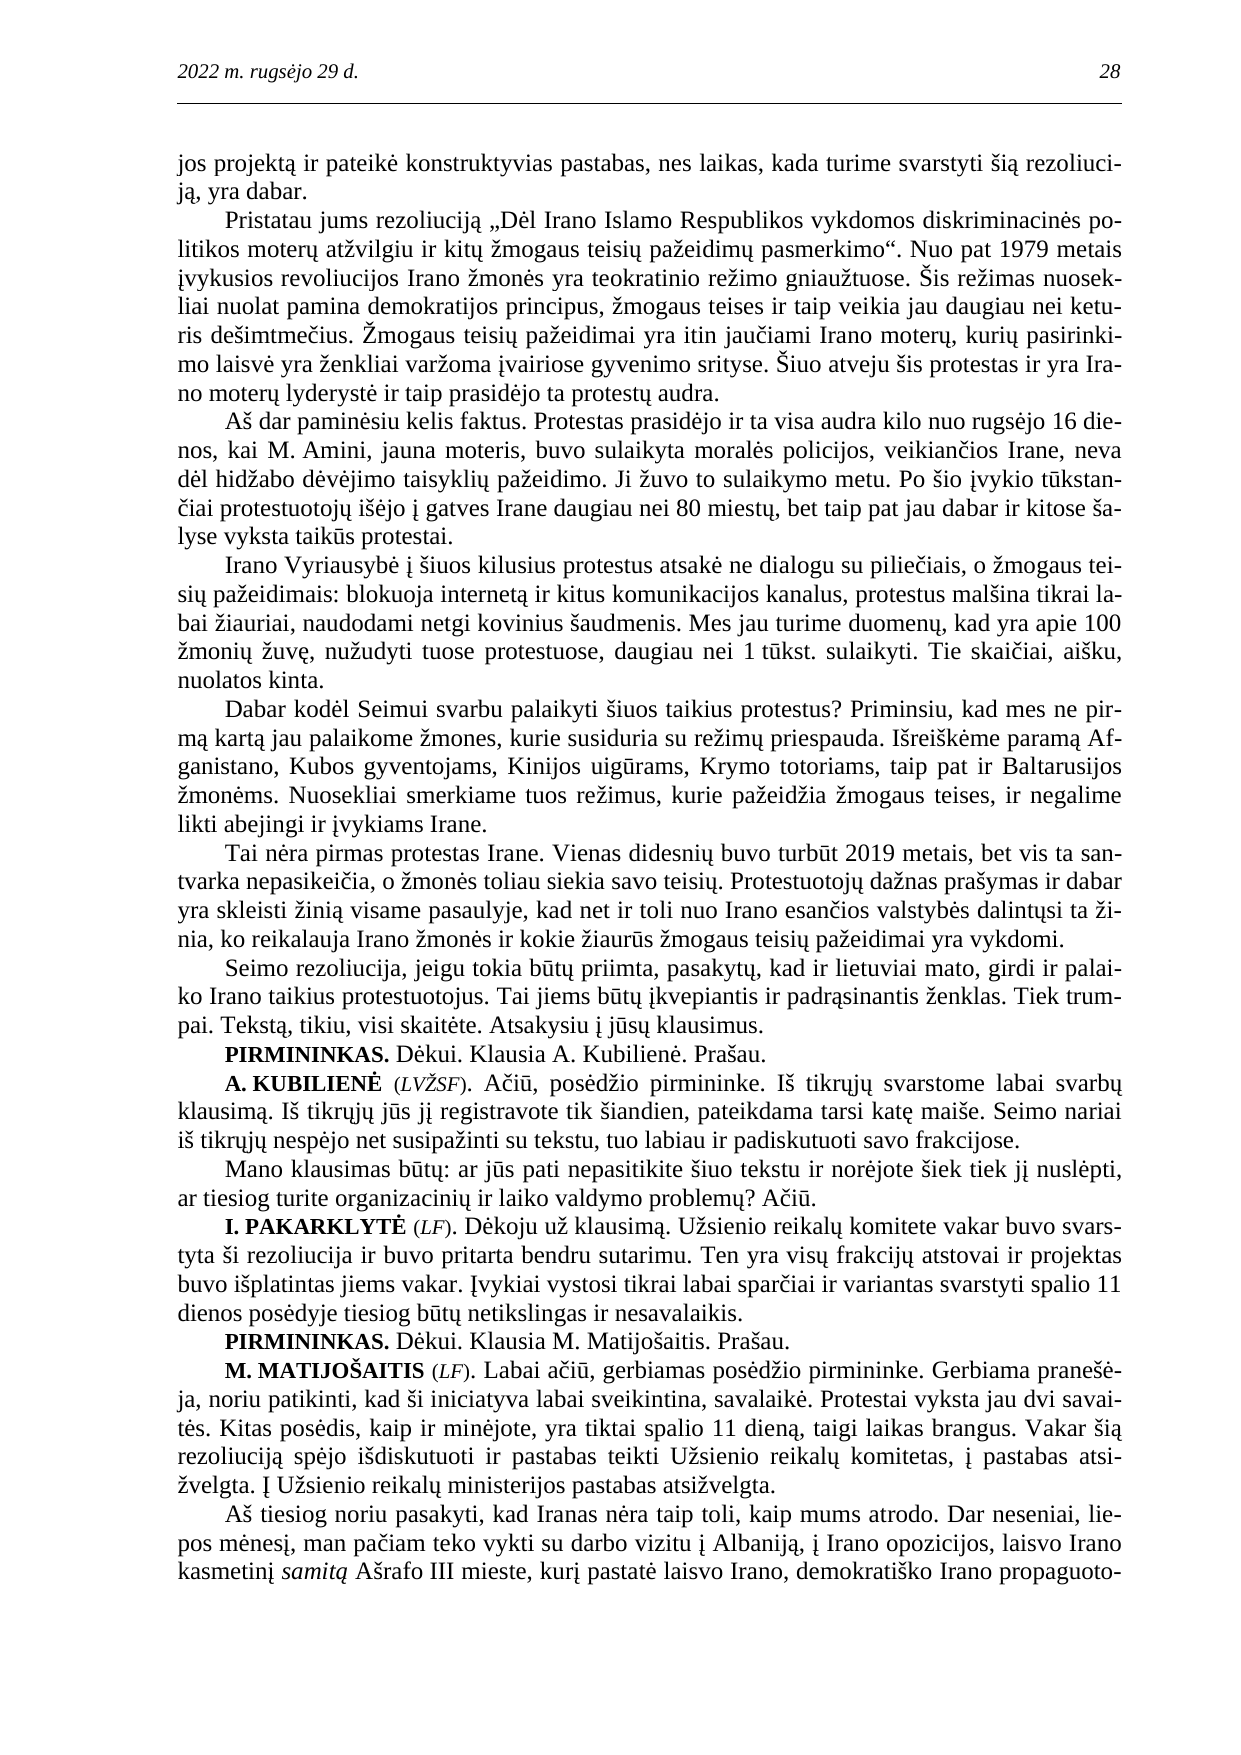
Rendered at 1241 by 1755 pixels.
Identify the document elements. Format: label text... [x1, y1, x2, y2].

text Ma­no klau­si­mas bū­tų: ar jūs pa­ti ne­pa­si­ti­ki­te šiuo teks­tu ir no­rė­jo­te šiek tiek jį nu­slėp­ti, ar tie­siog tu­ri­te or­ga­ni­za­ci­nių ir lai­ko val­dy­mo pro­ble­mų? Ačiū. [177, 1154, 1122, 1211]
text M. MATIJOŠAITIS (LF). La­bai ačiū, ger­bia­mas po­sė­džio pir­mi­nin­ke. Ger­bia­ma pra­ne­šė­ja, no­riu pa­ti­kin­ti, kad ši ini­cia­ty­va la­bai svei­kin­ti­na, sa­va­lai­kė. Pro­tes­tai vyks­ta jau dvi sa­vai­tės. Ki­tas po­sė­dis, kaip ir mi­nė­jo­te, yra tik­tai spa­lio 11 die­ną, tai­gi lai­kas bran­gus. Va­kar šią re­zo­liu­ci­ją spė­jo iš­dis­ku­tuo­ti ir pa­sta­bas teik­ti Už­sie­nio rei­ka­lų ko­mi­te­tas, į pa­sta­bas at­si­žvelg­ta. Į Už­sie­nio rei­ka­lų mi­nis­te­ri­jos pa­sta­bas at­si­žvelg­ta. [177, 1355, 1122, 1499]
text Sei­mo re­zo­liu­ci­ja, jei­gu to­kia bū­tų pri­im­ta, pa­sa­ky­tų, kad ir lie­tu­viai ma­to, gir­di ir pa­lai­ko Ira­no tai­kius pro­tes­tuo­to­jus. Tai jiems bū­tų įkve­pian­tis ir pa­drą­si­nan­tis žen­klas. Tiek trum­pai. Teks­tą, ti­kiu, vi­si skai­tė­te. At­sa­ky­siu į jū­sų klau­si­mus. [177, 953, 1122, 1039]
text PIRMININKAS. Dė­kui. Klau­sia A. Ku­bi­lie­nė. Pra­šau. [177, 1039, 1122, 1068]
text I. PAKARKLYTĖ (LF). Dė­ko­ju už klau­si­mą. Už­sie­nio rei­ka­lų ko­mi­te­te va­kar bu­vo svars­ty­ta ši re­zo­liu­ci­ja ir bu­vo pri­tar­ta ben­dru su­ta­ri­mu. Ten yra vi­sų frak­ci­jų at­sto­vai ir pro­jek­tas bu­vo iš­pla­tin­tas jiems va­kar. Įvy­kiai vys­to­si tik­rai la­bai spar­čiai ir va­rian­tas svars­ty­ti spa­lio 11 die­nos po­sė­dy­je tie­siog bū­tų ne­tiks­lin­gas ir ne­sa­va­lai­kis. [177, 1211, 1122, 1326]
text Aš tie­siog no­riu pa­sa­ky­ti, kad Ira­nas nė­ra taip to­li, kaip mums at­ro­do. Dar ne­se­niai, lie­pos mė­ne­sį, man pa­čiam te­ko vyk­ti su dar­bo vi­zi­tu į Al­ba­ni­ją, į Ira­no opo­zi­ci­jos, lais­vo Ira­no kas­me­ti­nį sa­mi­tą Aš­ra­fo III mies­te, ku­rį pa­sta­tė lais­vo Ira­no, de­mo­kra­tiško Ira­no pro­pa­guo­to­ [177, 1499, 1122, 1585]
text PIRMININKAS. Dė­kui. Klau­sia M. Ma­ti­jo­šai­tis. Pra­šau. [177, 1326, 1122, 1355]
text jos pro­jek­tą ir pa­tei­kė kon­struk­ty­vias pa­sta­bas, nes lai­kas, ka­da tu­ri­me svars­ty­ti šią re­zo­liu­ci­ją, yra da­bar. [177, 148, 1122, 205]
text Tai nė­ra pir­mas pro­tes­tas Ira­ne. Vie­nas di­des­nių bu­vo tur­būt 2019 me­tais, bet vis ta san­tvar­ka ne­pa­si­kei­čia, o žmo­nės to­liau sie­kia sa­vo tei­sių. Pro­tes­tuo­to­jų daž­nas pra­šy­mas ir da­bar yra skleis­ti ži­nią vi­sa­me pa­sau­ly­je, kad net ir to­li nuo Ira­no esan­čios vals­ty­bės da­lin­tų­si ta ži­nia, ko rei­ka­lau­ja Ira­no žmo­nės ir ko­kie žiau­rūs žmo­gaus tei­sių pa­žei­di­mai yra vyk­do­mi. [177, 838, 1122, 953]
text A. KUBILIENĖ (LVŽSF). Ačiū, po­sė­džio pir­mi­nin­ke. Iš tik­rų­jų svars­to­me la­bai svar­bų klau­si­mą. Iš tik­rų­jų jūs jį re­gist­ra­vo­te tik šian­dien, pa­teik­da­ma tar­si ka­tę mai­še. Sei­mo na­riai iš tik­rų­jų ne­spė­jo net su­si­pa­žin­ti su teks­tu, tuo la­biau ir pa­dis­ku­tuo­ti sa­vo frak­ci­jo­se. [177, 1068, 1122, 1154]
text Da­bar ko­dėl Sei­mui svar­bu pa­lai­ky­ti šiuos tai­kius pro­tes­tus? Pri­min­siu, kad mes ne pir­mą kar­tą jau pa­lai­ko­me žmo­nes, ku­rie su­si­du­ria su re­ži­mų prie­spau­da. Iš­reiš­kė­me pa­ra­mą Af­ga­nis­ta­no, Ku­bos gy­ven­to­jams, Ki­ni­jos ui­gū­rams, Kry­mo to­to­riams, taip pat ir Bal­ta­ru­si­jos žmo­nėms. Nuo­sek­liai smer­kia­me tuos re­ži­mus, ku­rie pa­žei­džia žmo­gaus tei­ses, ir ne­ga­li­me lik­ti abe­jin­gi ir įvy­kiams Ira­ne. [177, 694, 1122, 838]
text Aš dar pa­mi­nė­siu ke­lis fak­tus. Pro­tes­tas pra­si­dė­jo ir ta vi­sa aud­ra ki­lo nuo rug­sė­jo 16 die­nos, kai M. Ami­ni, jau­na mo­te­ris, bu­vo su­lai­ky­ta mo­ra­lės po­li­ci­jos, vei­kian­čios Ira­ne, ne­va dėl hi­dža­bo dė­vė­ji­mo tai­syk­lių pa­žei­di­mo. Ji žu­vo to su­lai­ky­mo me­tu. Po šio įvy­kio tūks­tan­čiai pro­tes­tuo­to­jų iš­ėjo į gat­ves Ira­ne dau­giau nei 80 mies­tų, bet taip pat jau da­bar ir ki­to­se ša­ly­se vyks­ta tai­kūs pro­tes­tai. [177, 406, 1122, 550]
text Ira­no Vy­riau­sy­bė į šiuos ki­lu­sius pro­tes­tus at­sa­kė ne dia­lo­gu su pi­lie­čiais, o žmo­gaus tei­sių pa­žei­di­mais: blo­kuo­ja in­ter­ne­tą ir ki­tus ko­mu­ni­ka­ci­jos ka­na­lus, pro­tes­tus mal­ši­na tik­rai la­bai žiau­riai, nau­do­da­mi net­gi ko­vi­nius šaud­me­nis. Mes jau tu­ri­me duo­me­nų, kad yra apie 100 žmo­nių žu­vę, nu­žu­dy­ti tuo­se pro­tes­tuo­se, dau­giau nei 1 tūkst. su­lai­ky­ti. Tie skai­čiai, aiš­ku, nuo­la­tos kin­ta. [177, 550, 1122, 694]
text Pri­sta­tau jums re­zo­liu­ci­ją „Dėl Ira­no Is­la­mo Res­pub­li­kos vyk­do­mos dis­kri­mi­na­ci­nės po­li­ti­kos mo­te­rų at­žvil­giu ir ki­tų žmo­gaus tei­sių pa­žei­di­mų pa­smer­ki­mo“. Nuo pat 1979 me­tais įvy­ku­sios re­vo­liu­ci­jos Ira­no žmo­nės yra te­ok­ra­ti­nio re­ži­mo gniauž­tuo­se. Šis re­ži­mas nuo­sek­liai nuo­lat pa­mi­na de­mo­kra­tijos prin­ci­pus, žmo­gaus tei­ses ir taip vei­kia jau dau­giau nei ke­tu­ris de­šimt­me­čius. Žmo­gaus tei­sių pa­žei­di­mai yra itin jau­čia­mi Ira­no mo­te­rų, ku­rių pa­si­rin­ki­mo lais­vė yra žen­kliai var­žo­ma įvai­rio­se gy­ve­ni­mo sri­ty­se. Šiuo at­ve­ju šis pro­tes­tas ir yra Ira­no mo­te­rų ly­de­rys­tė ir taip pra­si­dė­jo ta pro­tes­tų aud­ra. [177, 205, 1122, 406]
